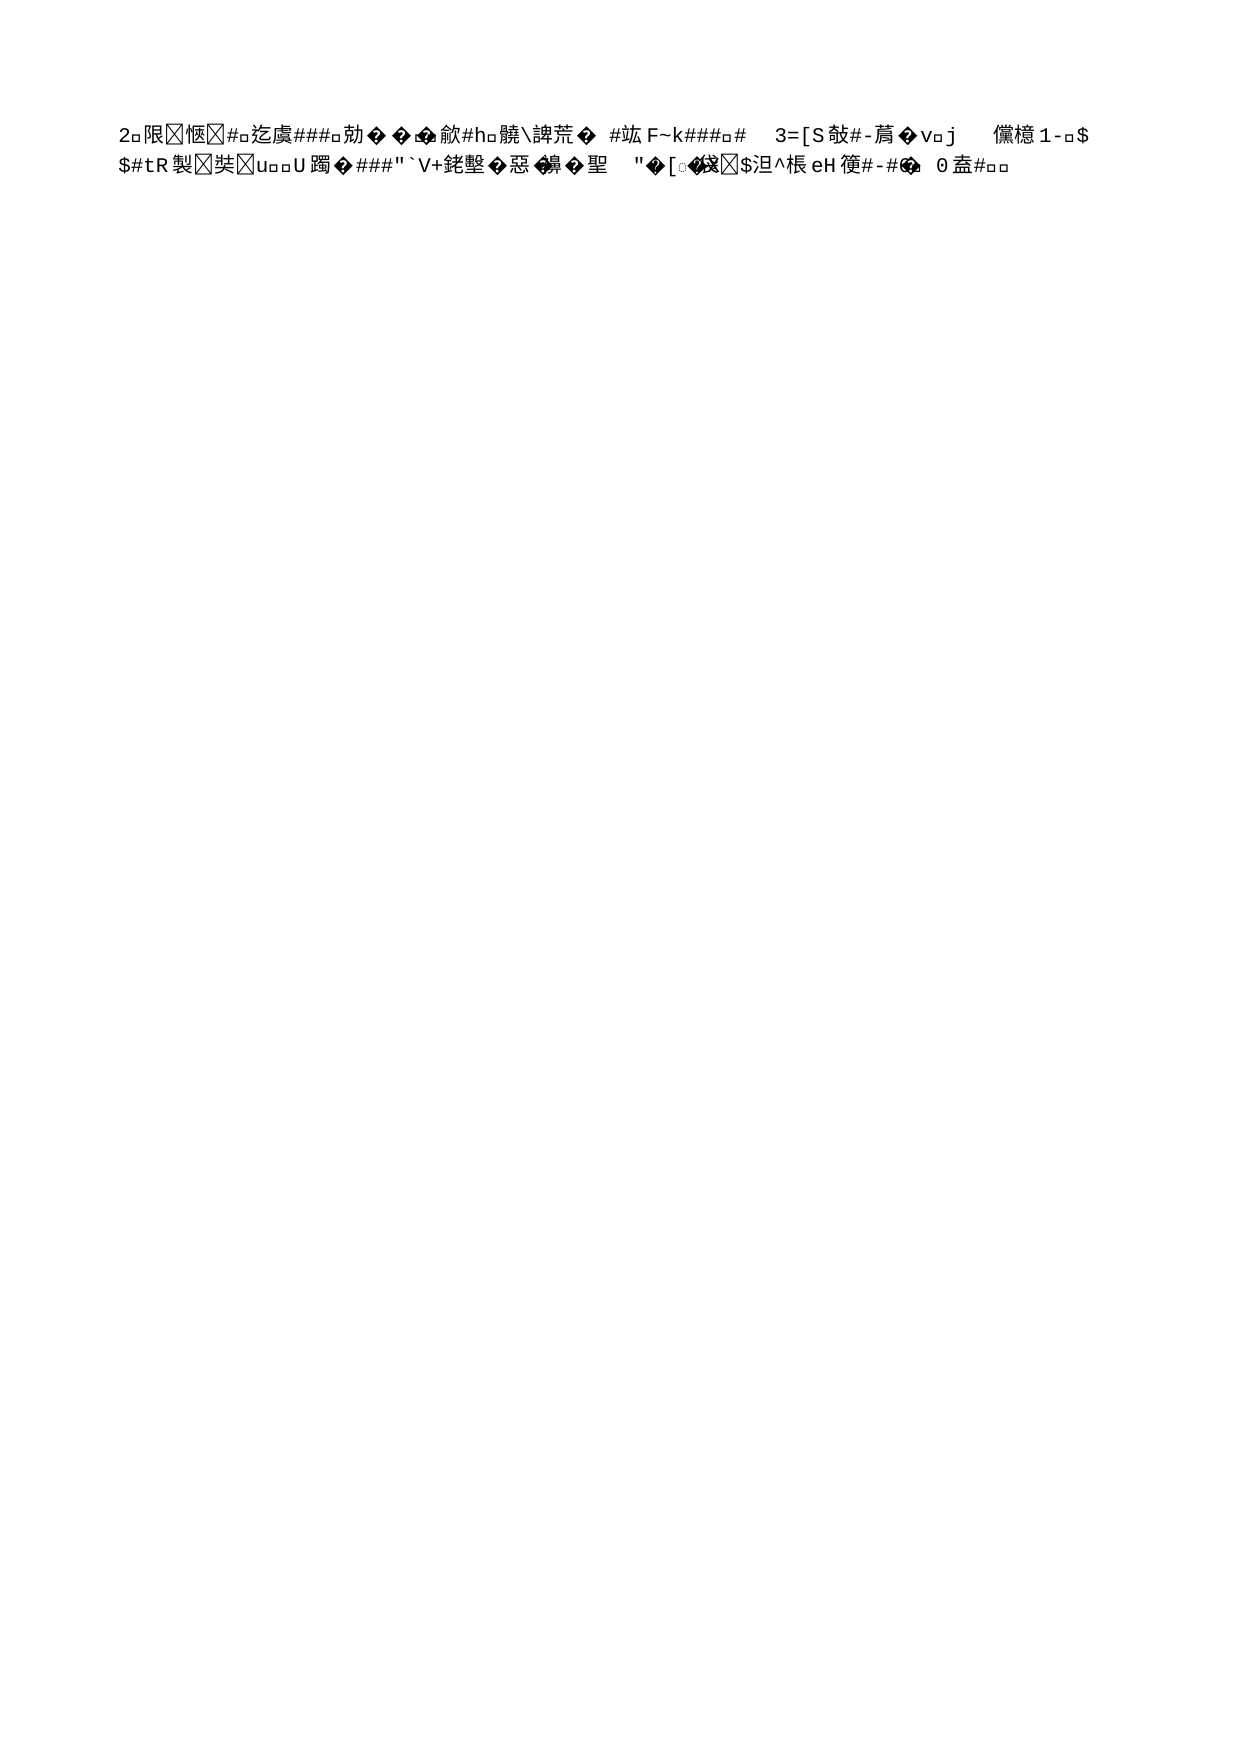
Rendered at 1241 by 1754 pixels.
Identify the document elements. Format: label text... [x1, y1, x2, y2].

text 2�限�愜�#�迄虞###勀���歈#h�髐\諀荒�#竑F~k#### 3=[S敧#-菺�v�j 儻檍1-�$$#tR製�奘�u�U躅�###"`V+銠墼�惡 襣��聖"�[�X袋�$泹^棖eH箯#-#6�0盍#�� [118, 118, 1122, 179]
